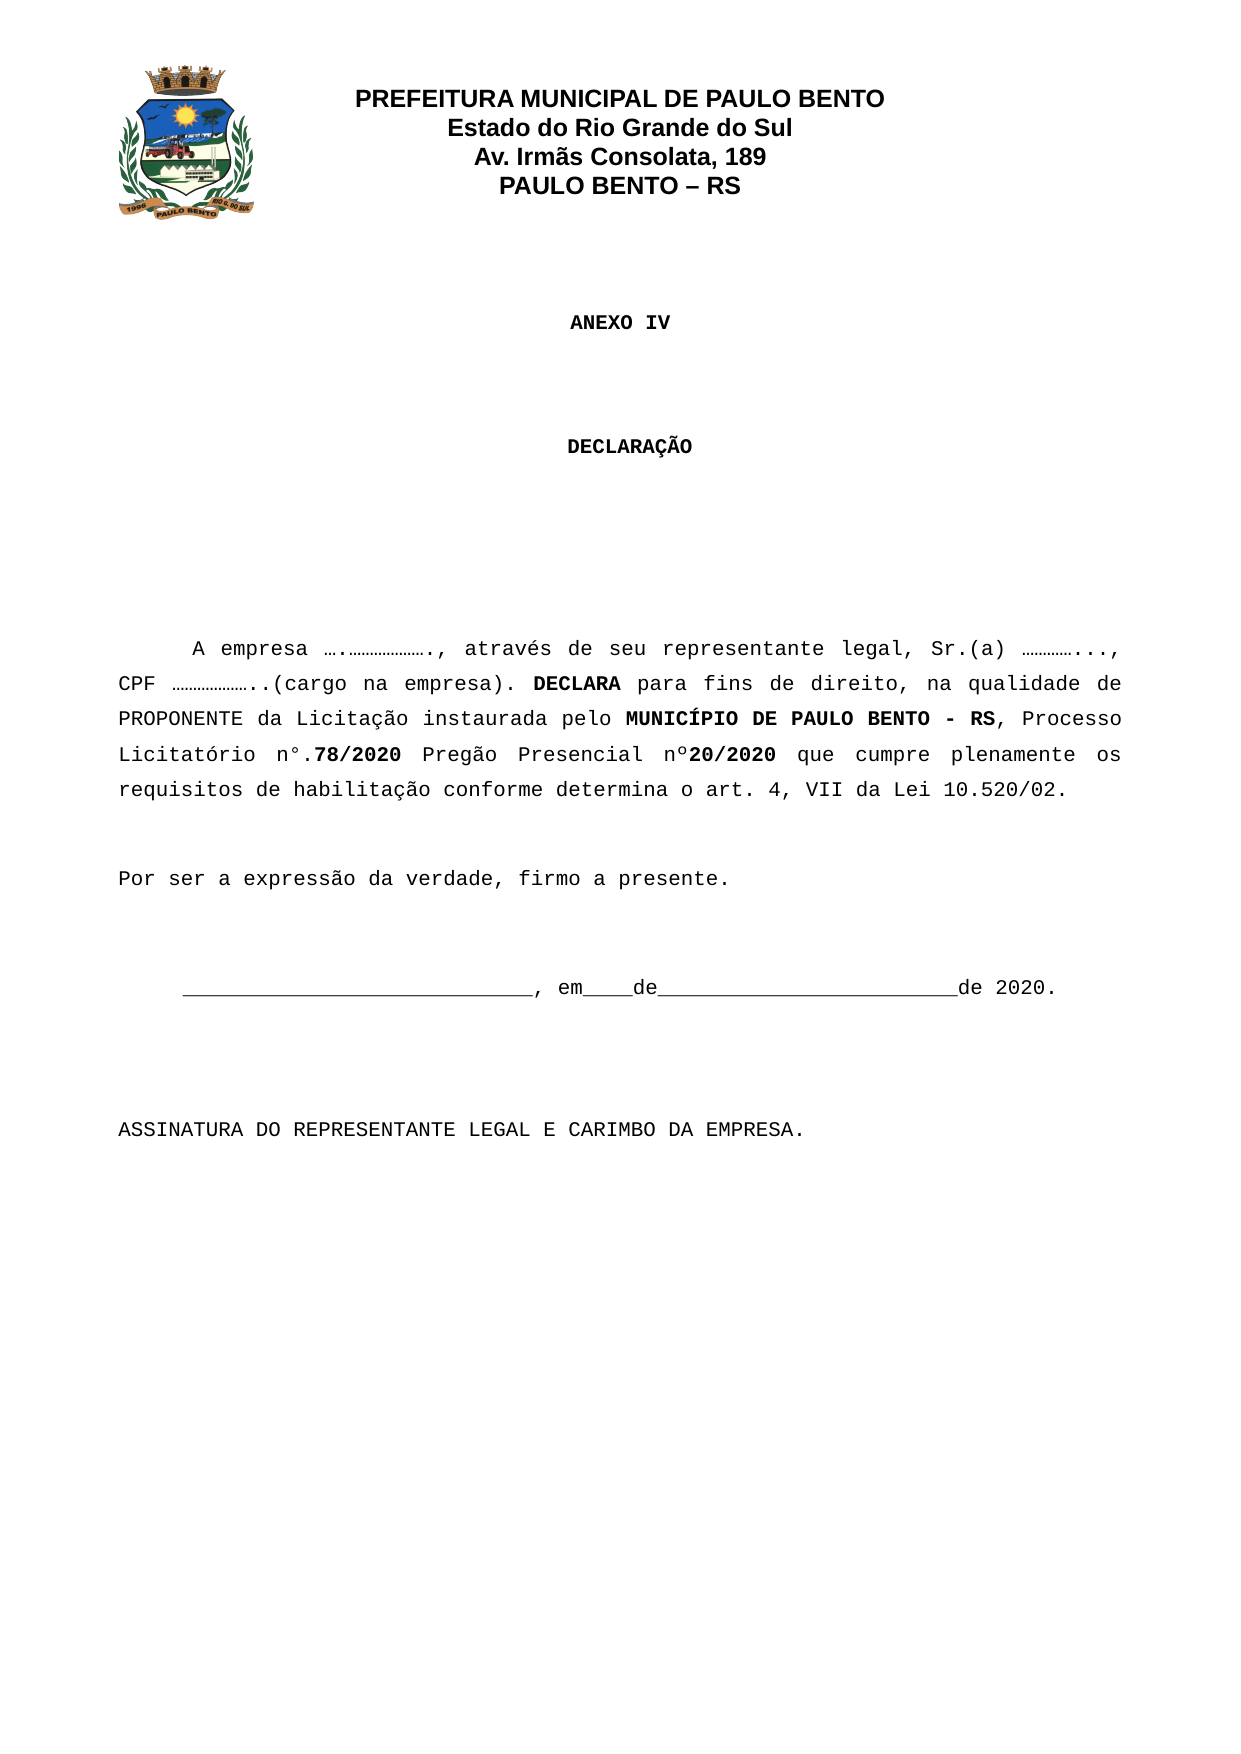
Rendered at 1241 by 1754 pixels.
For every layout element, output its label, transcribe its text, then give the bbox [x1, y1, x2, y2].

text ____________________________, em____de________________________de 2020. [118, 977, 1122, 1001]
text Por ser a expressão da verdade, firmo a presente. [118, 868, 1122, 892]
text DECLARAÇÃO [118, 431, 1122, 460]
text ANEXO IV [118, 312, 1122, 336]
picture [118, 65, 254, 220]
text ASSINATURA DO REPRESENTANTE LEGAL E CARIMBO DA EMPRESA. [118, 1119, 1122, 1142]
text A empresa ….………………., através de seu representante legal, Sr.(a) …………..., CPF ………………..(cargo na empresa). DECLARA para fins de direito, na qualidade de PROPONENTE da Licitação instaurada pelo MUNICÍPIO DE PAULO BENTO - RS, Processo Licitatório n°.78/2020 Pregão Presencial nº20/2020 que cumpre plenamente os requisitos de habilitação conforme determina o art. 4, VII da Lei 10.520/02. [118, 638, 1122, 803]
